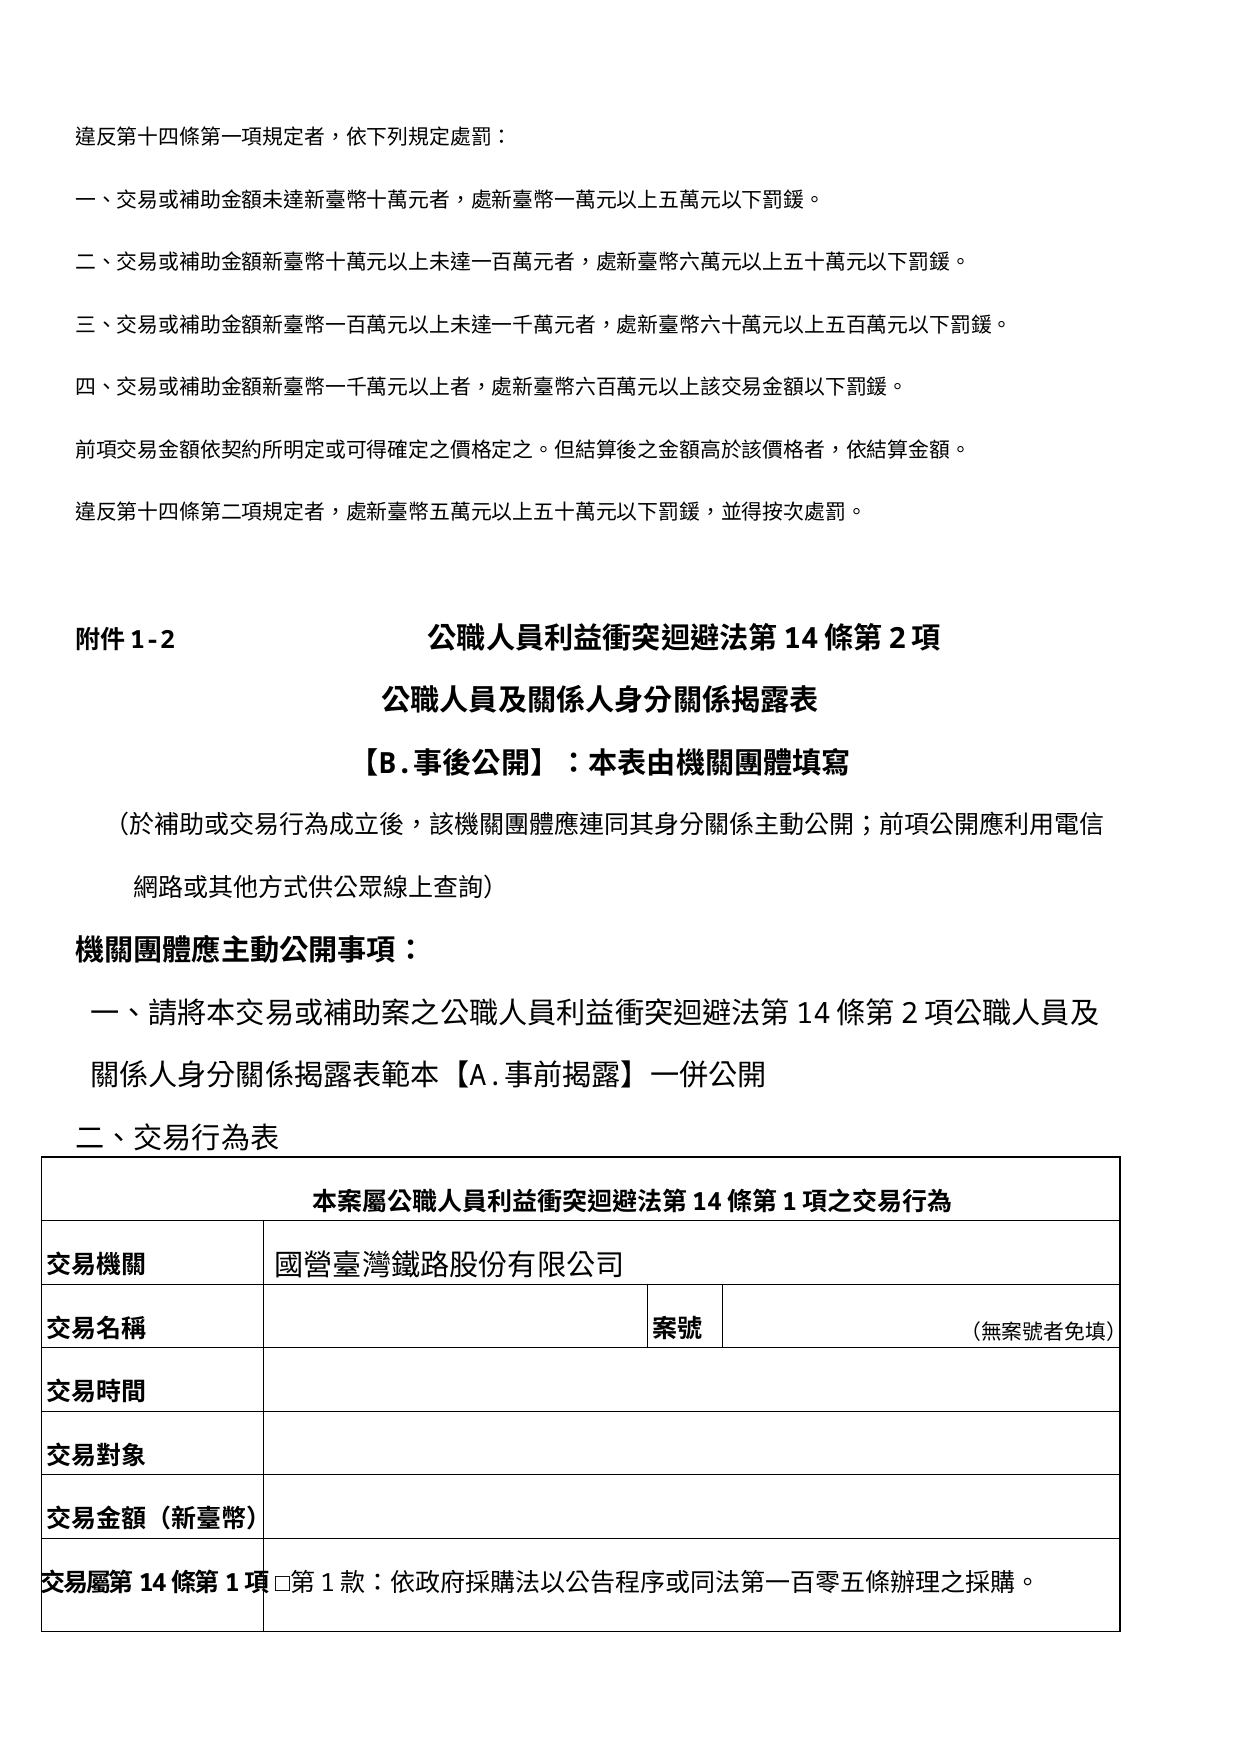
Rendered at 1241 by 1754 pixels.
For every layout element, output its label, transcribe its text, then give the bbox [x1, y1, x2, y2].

table_cell [264, 1412, 1119, 1474]
text 一、交易或補助金額未達新臺幣十萬元者，處新臺幣一萬元以上五萬元以下罰鍰。 [75, 156, 1125, 219]
table_cell [264, 1475, 1119, 1538]
text 三、交易或補助金額新臺幣一百萬元以上未達一千萬元者，處新臺幣六十萬元以上五百萬元以下罰鍰。 [75, 281, 1125, 344]
text 違反第十四條第一項規定者，依下列規定處罰： [75, 94, 1125, 156]
text 二、交易或補助金額新臺幣十萬元以上未達一百萬元者，處新臺幣六萬元以上五十萬元以下罰鍰。 [75, 219, 1125, 281]
table_header 本案屬公職人員利益衝突迴避法第14條第1項之交易行為 [42, 1158, 1119, 1220]
text （於補助或交易行為成立後，該機關團體應連同其身分關係主動公開；前項公開應利用電信網路或其他方式供公眾線上查詢） [104, 781, 1125, 906]
text 違反第十四條第二項規定者，處新臺幣五萬元以上五十萬元以下罰鍰，並得按次處罰。 [75, 469, 1125, 531]
table_cell 國營臺灣鐵路股份有限公司 [264, 1221, 1119, 1283]
table_cell 交易名稱 [42, 1285, 263, 1347]
text 前項交易金額依契約所明定或可得確定之價格定之。但結算後之金額高於該價格者，依結算金額。 [75, 406, 1125, 469]
table_cell 交易機關 [42, 1221, 263, 1283]
table_cell 交易時間 [42, 1348, 263, 1411]
table_cell 交易金額（新臺幣） [42, 1475, 263, 1538]
table_cell 交易對象 [42, 1412, 263, 1474]
text 二、交易行為表 [75, 1094, 1234, 1156]
table_cell （無案號者免填） [723, 1285, 1119, 1347]
text 機關團體應主動公開事項： [75, 906, 1125, 969]
table_cell 案號 [648, 1285, 722, 1347]
text 一、請將本交易或補助案之公職人員利益衝突迴避法第14條第2項公職人員及關係人身分關係揭露表範本【A.事前揭露】一併公開 [31, 969, 1125, 1094]
text 【B.事後公開】：本表由機關團體填寫 [75, 719, 1125, 781]
text 附件1-2 公職人員利益衝突迴避法第14條第2項 [75, 594, 1125, 656]
text 四、交易或補助金額新臺幣一千萬元以上者，處新臺幣六百萬元以上該交易金額以下罰鍰。 [75, 344, 1125, 406]
table_cell [264, 1285, 647, 1347]
table_cell [264, 1348, 1119, 1411]
table_cell □第1款：依政府採購法以公告程序或同法第一百零五條辦理之採購。 法令依據： （請填寫法令名稱及條次） [264, 1539, 1119, 1631]
table_cell 交易屬第14條第1項 但書第1款或第2款 [42, 1539, 263, 1631]
text 公職人員及關係人身分關係揭露表 [75, 656, 1125, 719]
